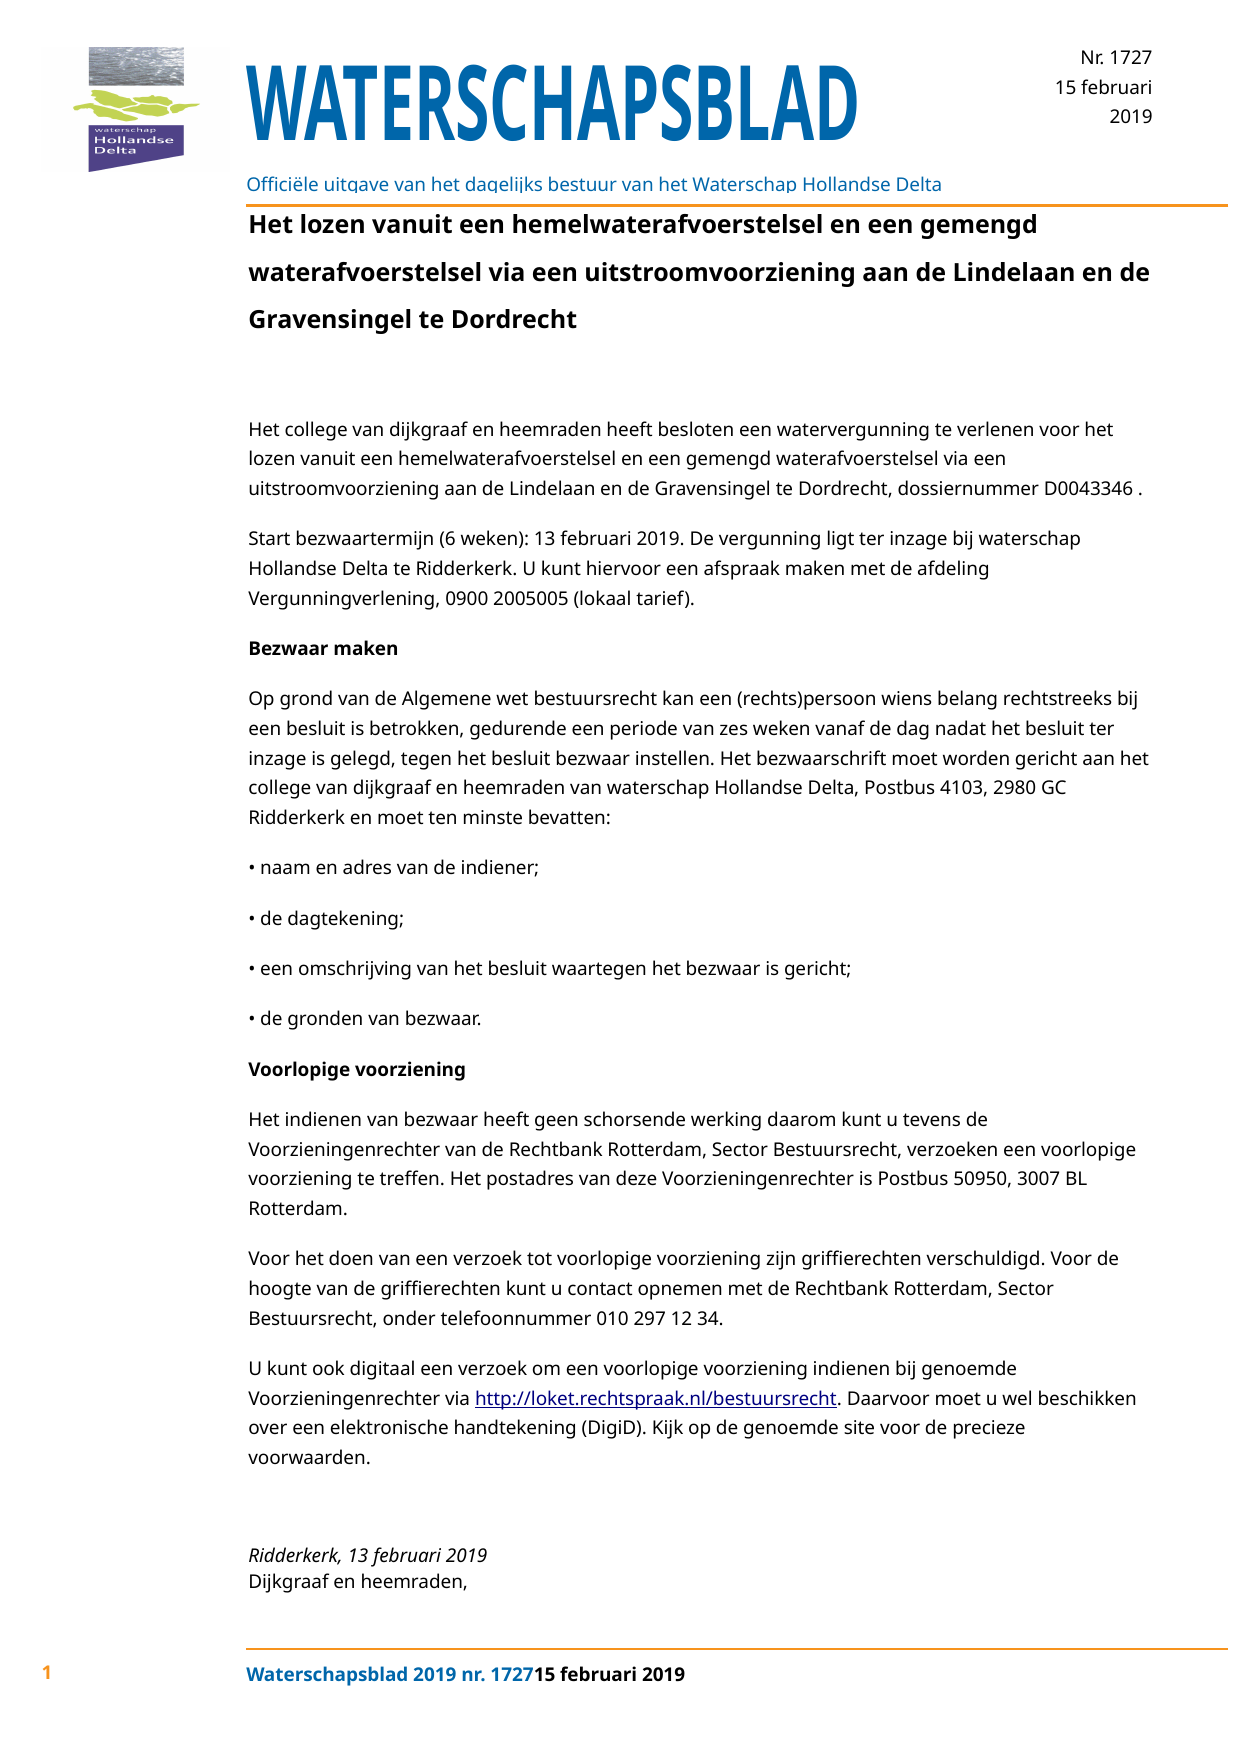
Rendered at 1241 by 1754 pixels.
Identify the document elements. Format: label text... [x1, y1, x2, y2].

text • een omschrijving van het besluit waartegen het bezwaar is gericht; [248, 955, 1152, 981]
text Start bezwaartermijn (6 weken): 13 februari 2019. De vergunning ligt ter inzage bij waterschap Hollandse Delta te Ridderkerk. U kunt hiervoor een afspraak maken met de afdeling Vergunningverlening, 0900 2005005 (lokaal tarief). [248, 526, 1152, 610]
text Op grond van de Algemene wet bestuursrecht kan een (rechts)persoon wiens belang rechtstreeks bij een besluit is betrokken, gedurende een periode van zes weken vanaf de dag nadat het besluit ter inzage is gelegd, tegen het besluit bezwaar instellen. Het bezwaarschrift moet worden gericht aan het college van dijkgraaf en heemraden van waterschap Hollandse Delta, Postbus 4103, 2980 GC Ridderkerk en moet ten minste bevatten: [248, 686, 1152, 829]
text Het lozen vanuit een hemelwaterafvoerstelsel en een gemengd waterafvoerstelsel via een uitstroomvoorziening aan de Lindelaan en de Gravensingel te Dordrecht [248, 207, 1152, 336]
picture [41, 47, 231, 172]
text • de dagtekening; [248, 905, 1152, 930]
text U kunt ook digitaal een verzoek om een voorlopige voorziening indienen bij genoemde Voorzieningenrechter via http://loket.rechtspraak.nl/bestuursrecht. Daarvoor moet u wel beschikken over een elektronische handtekening (DigiD). Kijk op de genoemde site voor de precieze voorwaarden. [248, 1355, 1152, 1469]
text • de gronden van bezwaar. [248, 1006, 1152, 1031]
text Dijkgraaf en heemraden, [248, 1568, 1152, 1593]
text • naam en adres van de indiener; [248, 854, 1152, 880]
text Bezwaar maken [248, 635, 1152, 661]
text Ridderkerk, 13 februari 2019 [248, 1542, 1152, 1568]
text Voorlopige voorziening [248, 1056, 1152, 1082]
text Voor het doen van een verzoek tot voorlopige voorziening zijn griffierechten verschuldigd. Voor de hoogte van de griffierechten kunt u contact opnemen met de Rechtbank Rotterdam, Sector Bestuursrecht, onder telefoonnummer 010 297 12 34. [248, 1246, 1152, 1330]
text Het indienen van bezwaar heeft geen schorsende werking daarom kunt u tevens de Voorzieningenrechter van de Rechtbank Rotterdam, Sector Bestuursrecht, verzoeken een voorlopige voorziening te treffen. Het postadres van deze Voorzieningenrechter is Postbus 50950, 3007 BL Rotterdam. [248, 1106, 1152, 1221]
text Het college van dijkgraaf en heemraden heeft besloten een watervergunning te verlenen voor het lozen vanuit een hemelwaterafvoerstelsel en een gemengd waterafvoerstelsel via een uitstroomvoorziening aan de Lindelaan en de Gravensingel te Dordrecht, dossiernummer D0043346 . [248, 416, 1152, 501]
